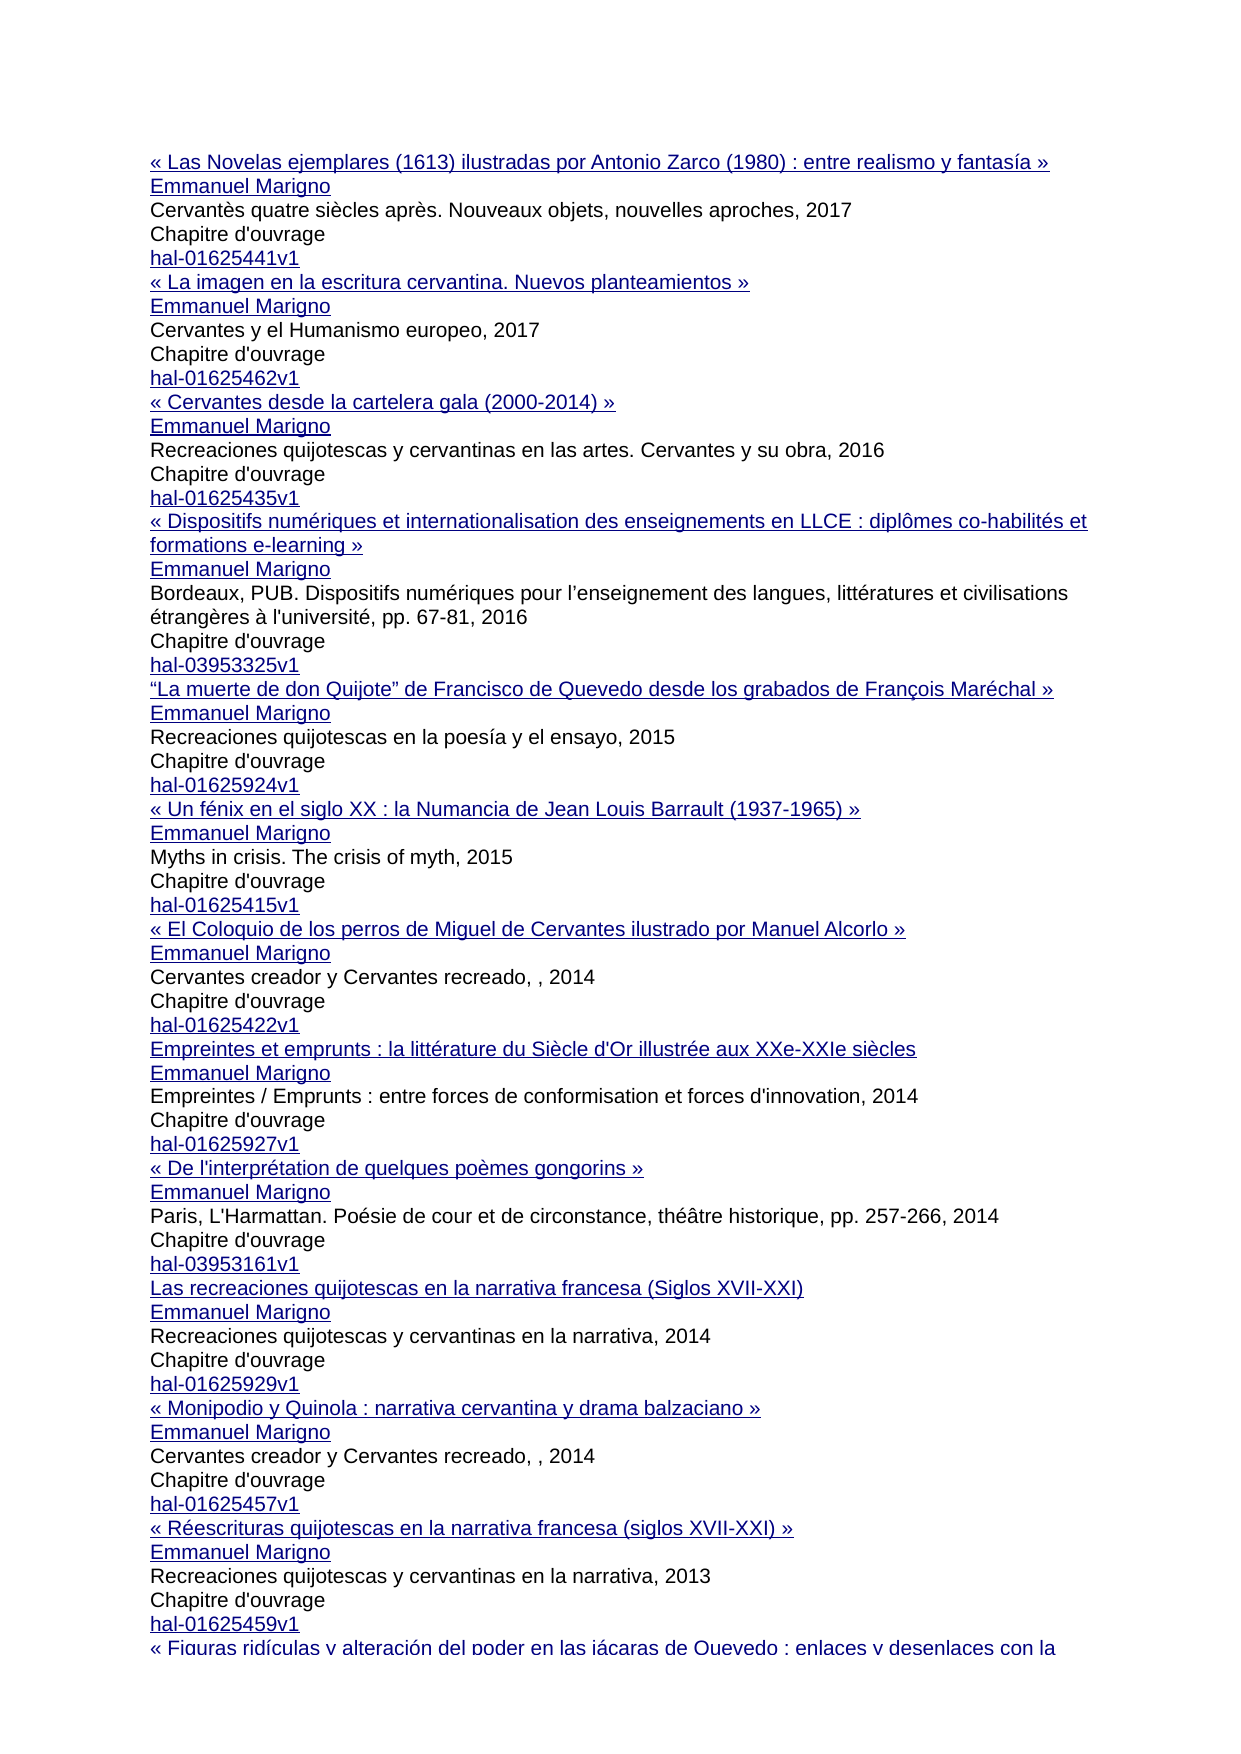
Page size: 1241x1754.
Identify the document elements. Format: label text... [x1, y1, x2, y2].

table_cell “La muerte de don Quijote” de Francisco de Quevedo desde los grabados de François Maréchal » Emmanuel Marigno Recreaciones quijotescas en la poesía y el ensayo, 2015 Chapitre d'ouvrage hal-01625924v1 [150, 677, 1090, 797]
table_cell « Las Novelas ejemplares (1613) ilustradas por Antonio Zarco (1980) : entre realismo y fantasía » Emmanuel Marigno Cervantès quatre siècles après. Nouveaux objets, nouvelles aproches, 2017 Chapitre d'ouvrage hal-01625441v1 [150, 150, 1090, 270]
table_cell « Monipodio y Quinola : narrativa cervantina y drama balzaciano » Emmanuel Marigno Cervantes creador y Cervantes recreado, , 2014 Chapitre d'ouvrage hal-01625457v1 [150, 1396, 1090, 1516]
table_cell « Un fénix en el siglo XX : la Numancia de Jean Louis Barrault (1937-1965) » Emmanuel Marigno Myths in crisis. The crisis of myth, 2015 Chapitre d'ouvrage hal-01625415v1 [150, 797, 1090, 917]
table_cell « Dispositifs numériques et internationalisation des enseignements en LLCE : diplômes co-habilités et formations e-learning » Emmanuel Marigno Bordeaux, PUB. Dispositifs numériques pour l’enseignement des langues, littératures et civilisations étrangères à l'université, pp. 67-81, 2016 Chapitre d'ouvrage hal-03953325v1 [150, 509, 1090, 677]
table_cell Empreintes et emprunts : la littérature du Siècle d'Or illustrée aux XXe-XXIe siècles Emmanuel Marigno Empreintes / Emprunts : entre forces de conformisation et forces d'innovation, 2014 Chapitre d'ouvrage hal-01625927v1 [150, 1036, 1090, 1156]
table_cell « La imagen en la escritura cervantina. Nuevos planteamientos » Emmanuel Marigno Cervantes y el Humanismo europeo, 2017 Chapitre d'ouvrage hal-01625462v1 [150, 270, 1090, 389]
table_cell « Réescrituras quijotescas en la narrativa francesa (siglos XVII-XXI) » Emmanuel Marigno Recreaciones quijotescas y cervantinas en la narrativa, 2013 Chapitre d'ouvrage hal-01625459v1 [150, 1516, 1090, 1635]
table_cell « Cervantes desde la cartelera gala (2000-2014) » Emmanuel Marigno Recreaciones quijotescas y cervantinas en las artes. Cervantes y su obra, 2016 Chapitre d'ouvrage hal-01625435v1 [150, 390, 1090, 509]
table_cell « Figuras ridículas y alteración del poder en las jácaras de Quevedo : enlaces y desenlaces con la [150, 1635, 1090, 1655]
table_cell « El Coloquio de los perros de Miguel de Cervantes ilustrado por Manuel Alcorlo » Emmanuel Marigno Cervantes creador y Cervantes recreado, , 2014 Chapitre d'ouvrage hal-01625422v1 [150, 917, 1090, 1036]
table_cell « De l'interprétation de quelques poèmes gongorins » Emmanuel Marigno Paris, L'Harmattan. Poésie de cour et de circonstance, théâtre historique, pp. 257-266, 2014 Chapitre d'ouvrage hal-03953161v1 [150, 1156, 1090, 1276]
table_cell Las recreaciones quijotescas en la narrativa francesa (Siglos XVII-XXI) Emmanuel Marigno Recreaciones quijotescas y cervantinas en la narrativa, 2014 Chapitre d'ouvrage hal-01625929v1 [150, 1276, 1090, 1396]
